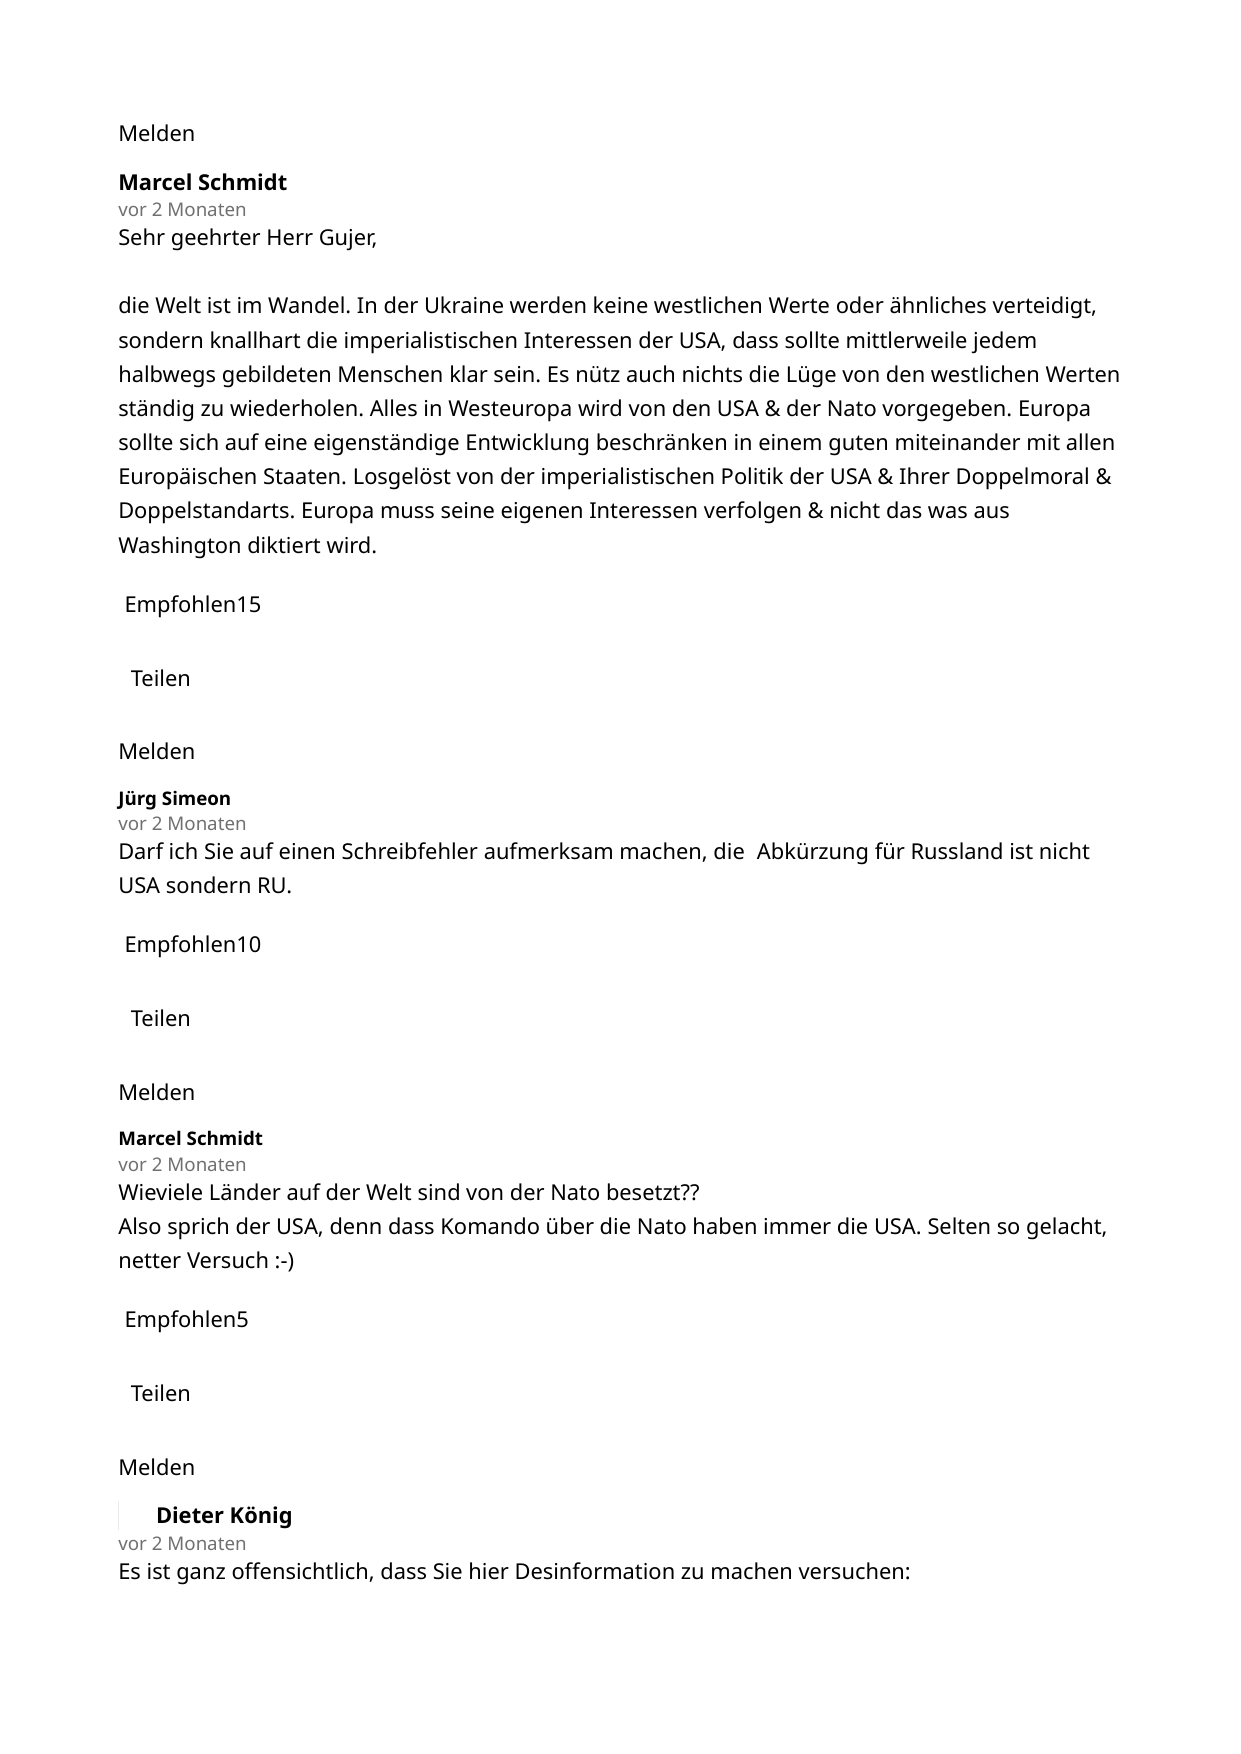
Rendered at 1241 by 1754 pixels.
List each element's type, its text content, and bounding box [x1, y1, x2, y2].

text Empfohlen5 [124, 1304, 1122, 1334]
text Jürg Simeon [118, 785, 1109, 811]
text Melden [118, 118, 1122, 148]
text Melden [118, 1452, 1122, 1482]
text Teilen [131, 1378, 1122, 1408]
text vor 2 Monaten [118, 811, 1122, 836]
text Sehr geehrter Herr Gujer, die Welt ist im Wandel. In der Ukraine werden keine westlichen Werte oder ähnliches verteidigt, sondern knallhart die imperialistischen Interessen der USA, dass sollte mittlerweile jedem halbwegs gebildeten Menschen klar sein. Es nütz auch nichts die Lüge von den westlichen Werten ständig zu wiederholen. Alles in Westeuropa wird von den USA & der Nato vorgegeben. Europa sollte sich auf eine eigenständige Entwicklung beschränken in einem guten miteinander mit allen Europäischen Staaten. Losgelöst von der imperialistischen Politik der USA & Ihrer Doppelmoral & Doppelstandarts. Europa muss seine eigenen Interessen verfolgen & nicht das was aus Washington diktiert wird. [118, 222, 1122, 559]
text Es ist ganz offensichtlich, dass Sie hier Desinformation zu machen versuchen: [118, 1556, 1122, 1620]
text Teilen [131, 663, 1122, 692]
text vor 2 Monaten [118, 197, 1122, 222]
text Marcel Schmidt [118, 1126, 1109, 1151]
text Empfohlen15 [124, 589, 1122, 619]
text Darf ich Sie auf einen Schreibfehler aufmerksam machen, die Abkürzung für Russland ist nicht USA sondern RU. [118, 836, 1122, 900]
text Empfohlen10 [124, 929, 1122, 959]
text vor 2 Monaten [118, 1151, 1122, 1177]
text Wieviele Länder auf der Welt sind von der Nato besetzt?? Also sprich der USA, denn dass Komando über die Nato haben immer die USA. Selten so gelacht, netter Versuch :-) [118, 1177, 1122, 1275]
text Dieter König [119, 1501, 1109, 1530]
text Marcel Schmidt [118, 167, 1109, 197]
text Teilen [131, 1003, 1122, 1033]
text Melden [118, 736, 1122, 766]
text Melden [118, 1077, 1122, 1107]
text vor 2 Monaten [118, 1530, 1122, 1556]
